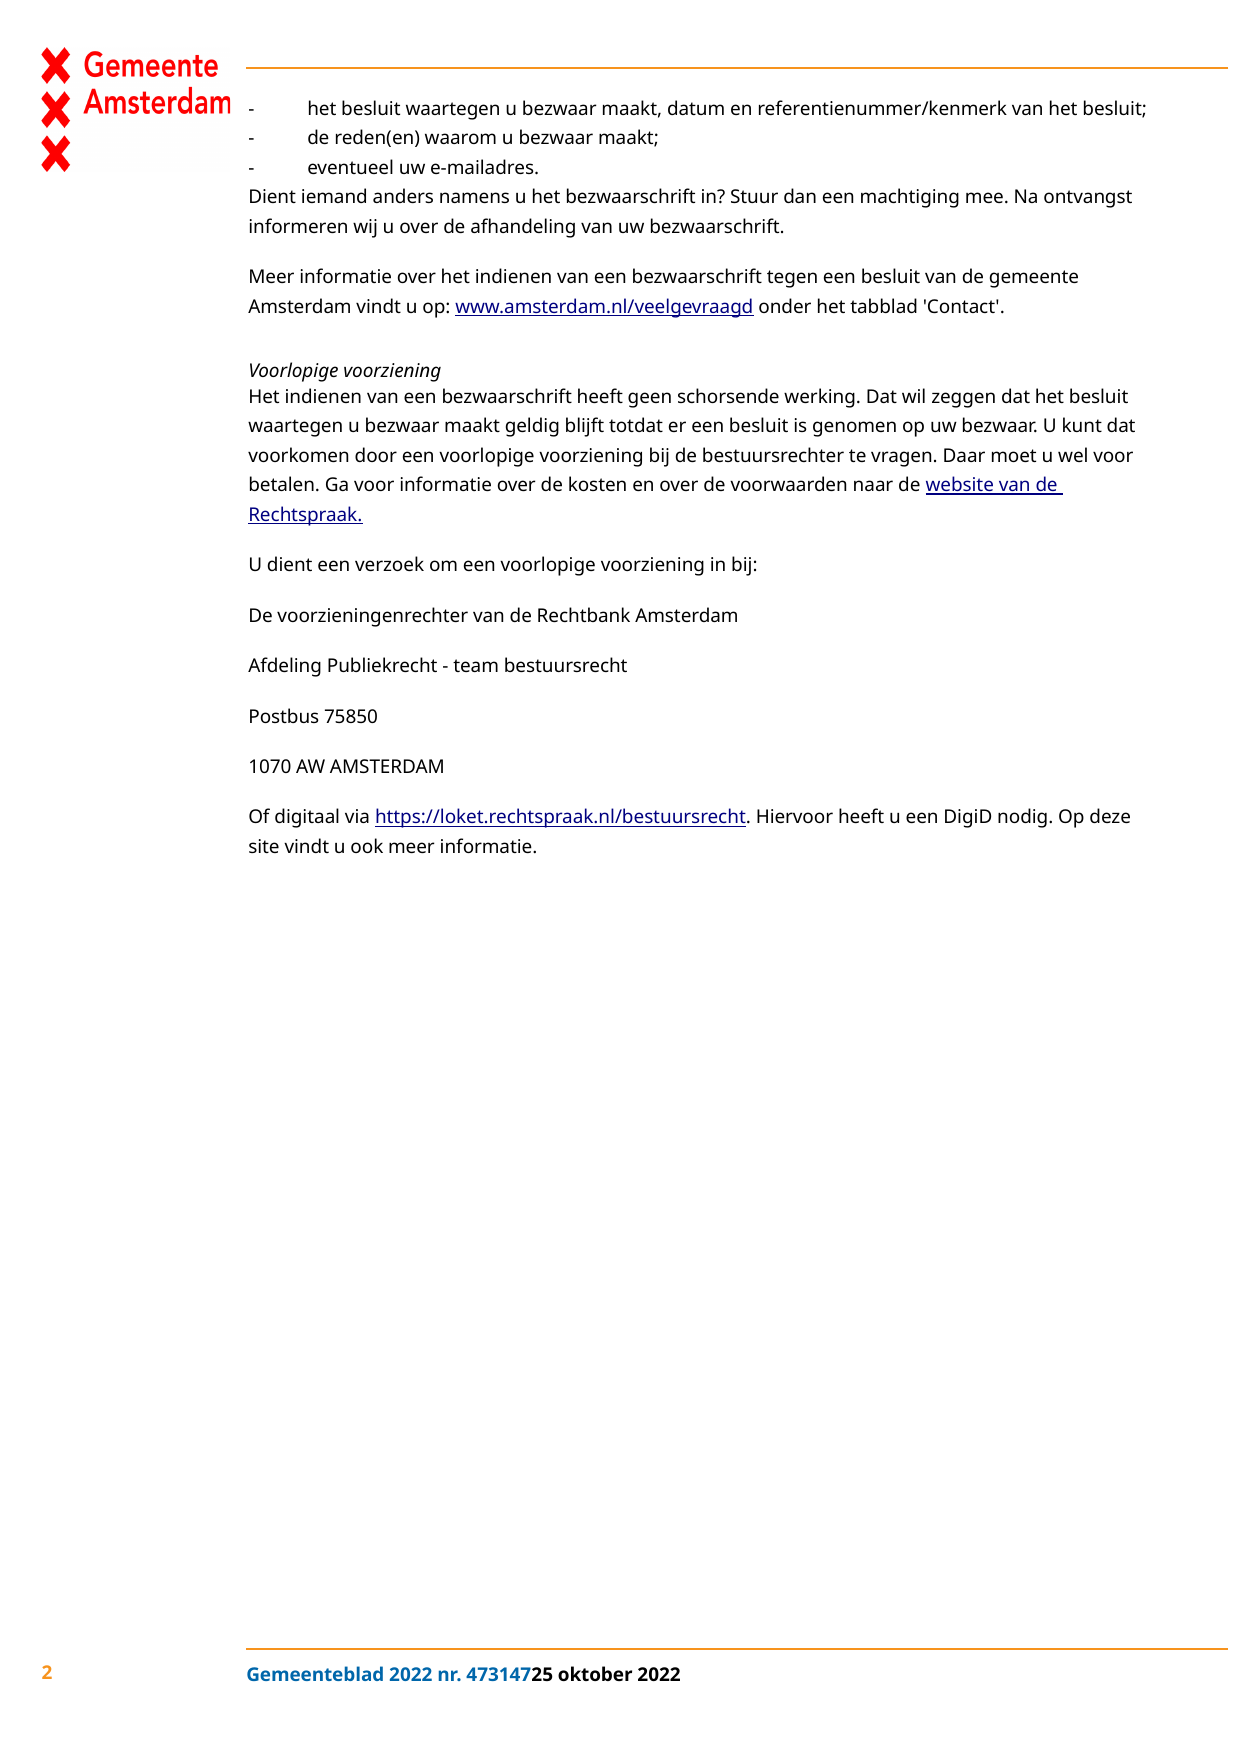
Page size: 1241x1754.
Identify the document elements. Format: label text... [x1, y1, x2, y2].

text Postbus 75850 [248, 703, 1152, 728]
list de reden(en) waarom u bezwaar maakt; [248, 124, 1152, 150]
text Meer informatie over het indienen van een bezwaarschrift tegen een besluit van de gemeente Amsterdam vindt u op: www.amsterdam.nl/veelgevraagd onder het tabblad 'Contact'. [248, 263, 1152, 319]
picture [41, 47, 231, 172]
text Of digitaal via https://loket.rechtspraak.nl/bestuursrecht. Hiervoor heeft u een DigiD nodig. Op deze site vindt u ook meer informatie. [248, 804, 1152, 859]
list het besluit waartegen u bezwaar maakt, datum en referentienummer/kenmerk van het besluit; [248, 95, 1152, 121]
text Afdeling Publiekrecht - team bestuursrecht [248, 652, 1152, 678]
text U dient een verzoek om een voorlopige voorziening in bij: [248, 552, 1152, 577]
text Voorlopige voorziening [248, 357, 1152, 383]
text 1070 AW AMSTERDAM [248, 753, 1152, 779]
text Het indienen van een bezwaarschrift heeft geen schorsende werking. Dat wil zeggen dat het besluit waartegen u bezwaar maakt geldig blijft totdat er een besluit is genomen op uw bezwaar. U kunt dat voorkomen door een voorlopige voorziening bij de bestuursrechter te vragen. Daar moet u wel voor betalen. Ga voor informatie over de kosten en over de voorwaarden naar de website van de Rechtspraak. [248, 383, 1152, 527]
text Dient iemand anders namens u het bezwaarschrift in? Stuur dan een machtiging mee. Na ontvangst informeren wij u over de afhandeling van uw bezwaarschrift. [248, 183, 1152, 239]
list eventueel uw e-mailadres. [248, 154, 1152, 180]
text De voorzieningenrechter van de Rechtbank Amsterdam [248, 602, 1152, 628]
